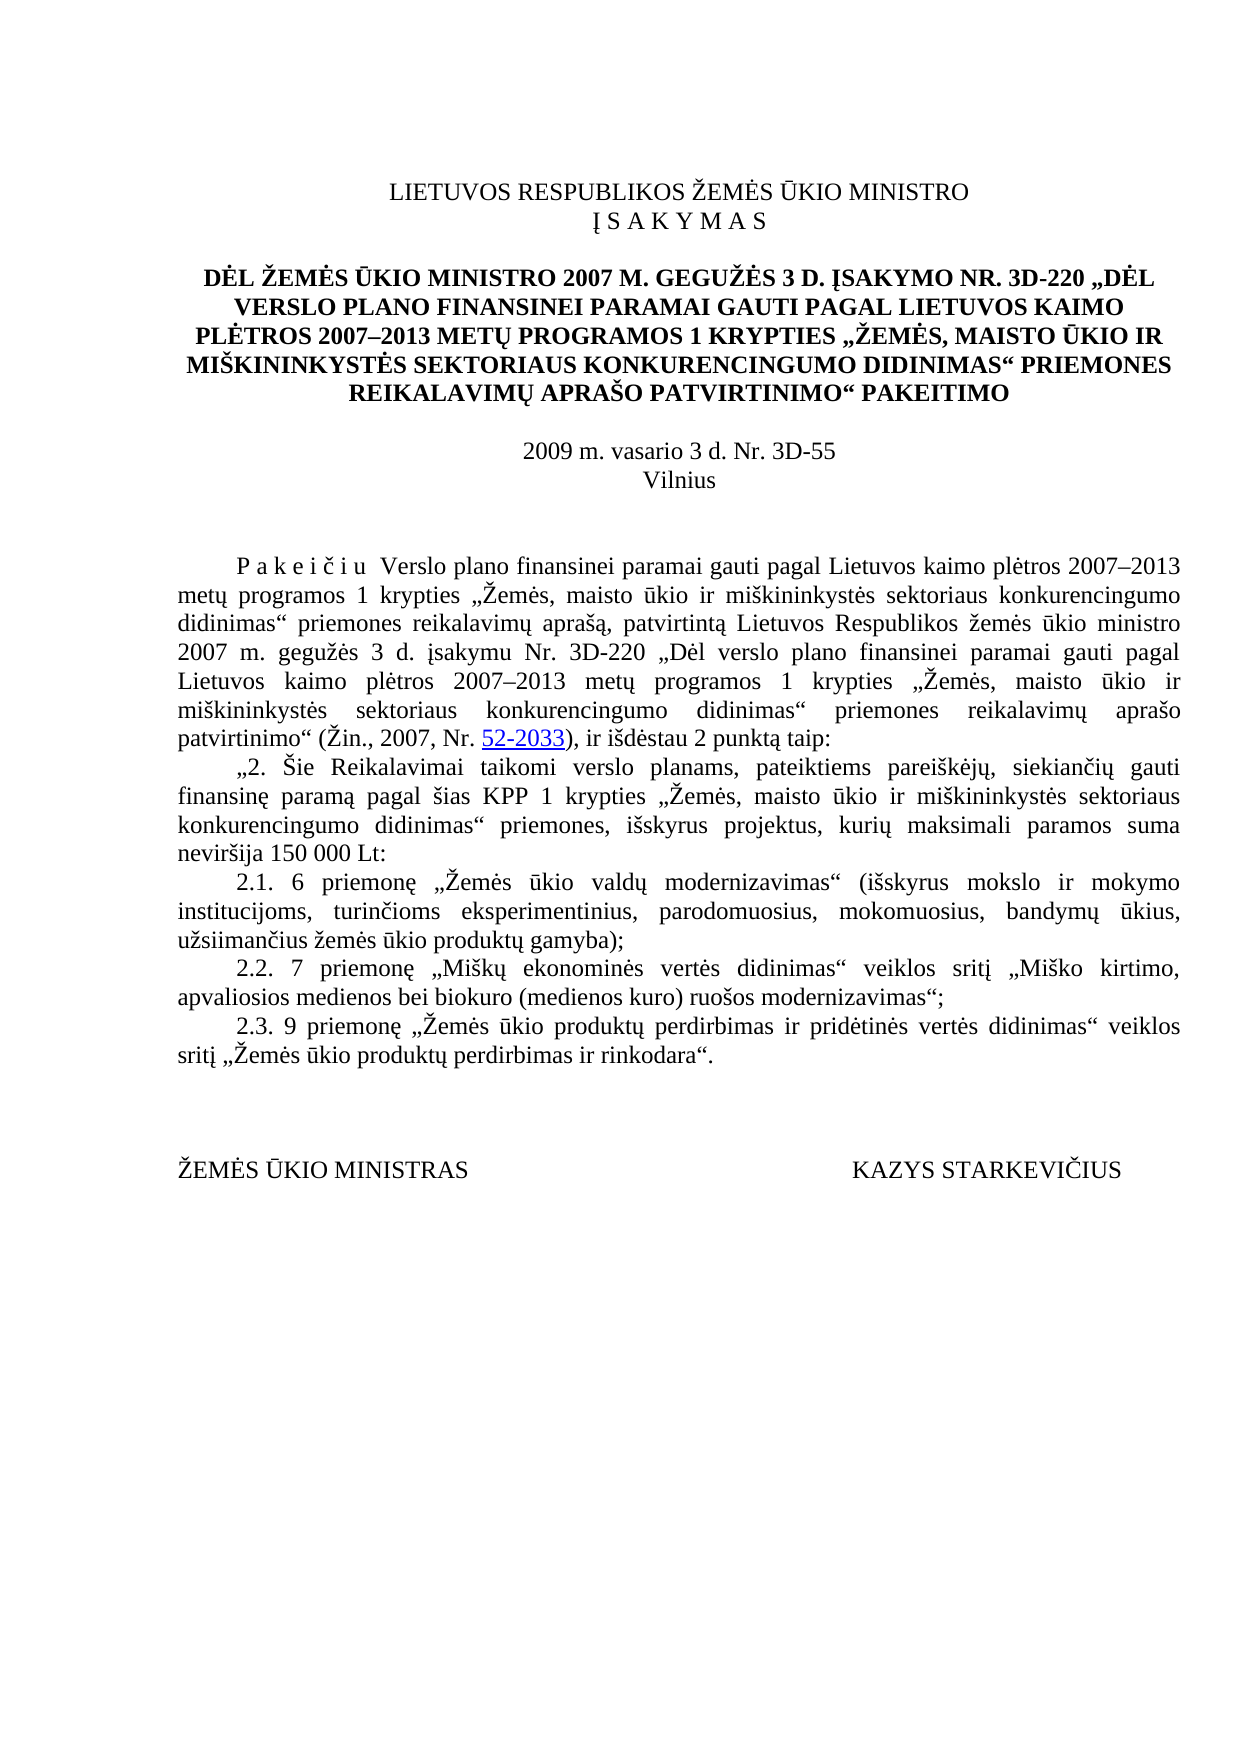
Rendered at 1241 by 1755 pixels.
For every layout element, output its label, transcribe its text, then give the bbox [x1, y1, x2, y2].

text Pakeičiu Verslo plano finansinei paramai gauti pagal Lietuvos kaimo plėtros 2007–2013 metų programos 1 krypties „Žemės, maisto ūkio ir miškininkystės sektoriaus konkurencingumo didinimas“ priemones reikalavimų aprašą, patvirtintą Lietuvos Respublikos žemės ūkio ministro 2007 m. gegužės 3 d. įsakymu Nr. 3D-220 „Dėl verslo plano finansinei paramai gauti pagal Lietuvos kaimo plėtros 2007–2013 metų programos 1 krypties „Žemės, maisto ūkio ir miškininkystės sektoriaus konkurencingumo didinimas“ priemones reikalavimų aprašo patvirtinimo“ (Žin., 2007, Nr. 52-2033), ir išdėstau 2 punktą taip: [177, 551, 1181, 752]
text ŽEMĖS ŪKIO MINISTRAS KAZYS STARKEVIČIUS [177, 1155, 1181, 1183]
text 2.1. 6 priemonę „Žemės ūkio valdų modernizavimas“ (išskyrus mokslo ir mokymo institucijoms, turinčioms eksperimentinius, parodomuosius, mokomuosius, bandymų ūkius, užsiimančius žemės ūkio produktų gamyba); [177, 867, 1181, 953]
text LIETUVOS RESPUBLIKOS ŽEMĖS ŪKIO MINISTRO [177, 177, 1181, 206]
text „2. Šie Reikalavimai taikomi verslo planams, pateiktiems pareiškėjų, siekiančių gauti finansinę paramą pagal šias KPP 1 krypties „Žemės, maisto ūkio ir miškininkystės sektoriaus konkurencingumo didinimas“ priemones, išskyrus projektus, kurių maksimali paramos suma neviršija 150 000 Lt: [177, 752, 1181, 867]
text ĮSAKYMAS [177, 206, 1181, 235]
text DĖL ŽEMĖS ŪKIO MINISTRO 2007 M. GEGUŽĖS 3 D. ĮSAKYMO NR. 3D-220 „DĖL VERSLO PLANO FINANSINEI PARAMAI GAUTI PAGAL LIETUVOS KAIMO PLĖTROS 2007–2013 METŲ PROGRAMOS 1 KRYPTIES „ŽEMĖS, MAISTO ŪKIO IR MIŠKININKYSTĖS SEKTORIAUS KONKURENCINGUMO DIDINIMAS“ PRIEMONES REIKALAVIMŲ APRAŠO PATVIRTINIMO“ PAKEITIMO [177, 263, 1181, 407]
text 2009 m. vasario 3 d. Nr. 3D-55 [177, 436, 1181, 465]
text 2.3. 9 priemonę „Žemės ūkio produktų perdirbimas ir pridėtinės vertės didinimas“ veiklos sritį „Žemės ūkio produktų perdirbimas ir rinkodara“. [177, 1011, 1181, 1068]
text Vilnius [177, 465, 1181, 493]
text 2.2. 7 priemonę „Miškų ekonominės vertės didinimas“ veiklos sritį „Miško kirtimo, apvaliosios medienos bei biokuro (medienos kuro) ruošos modernizavimas“; [177, 953, 1181, 1011]
